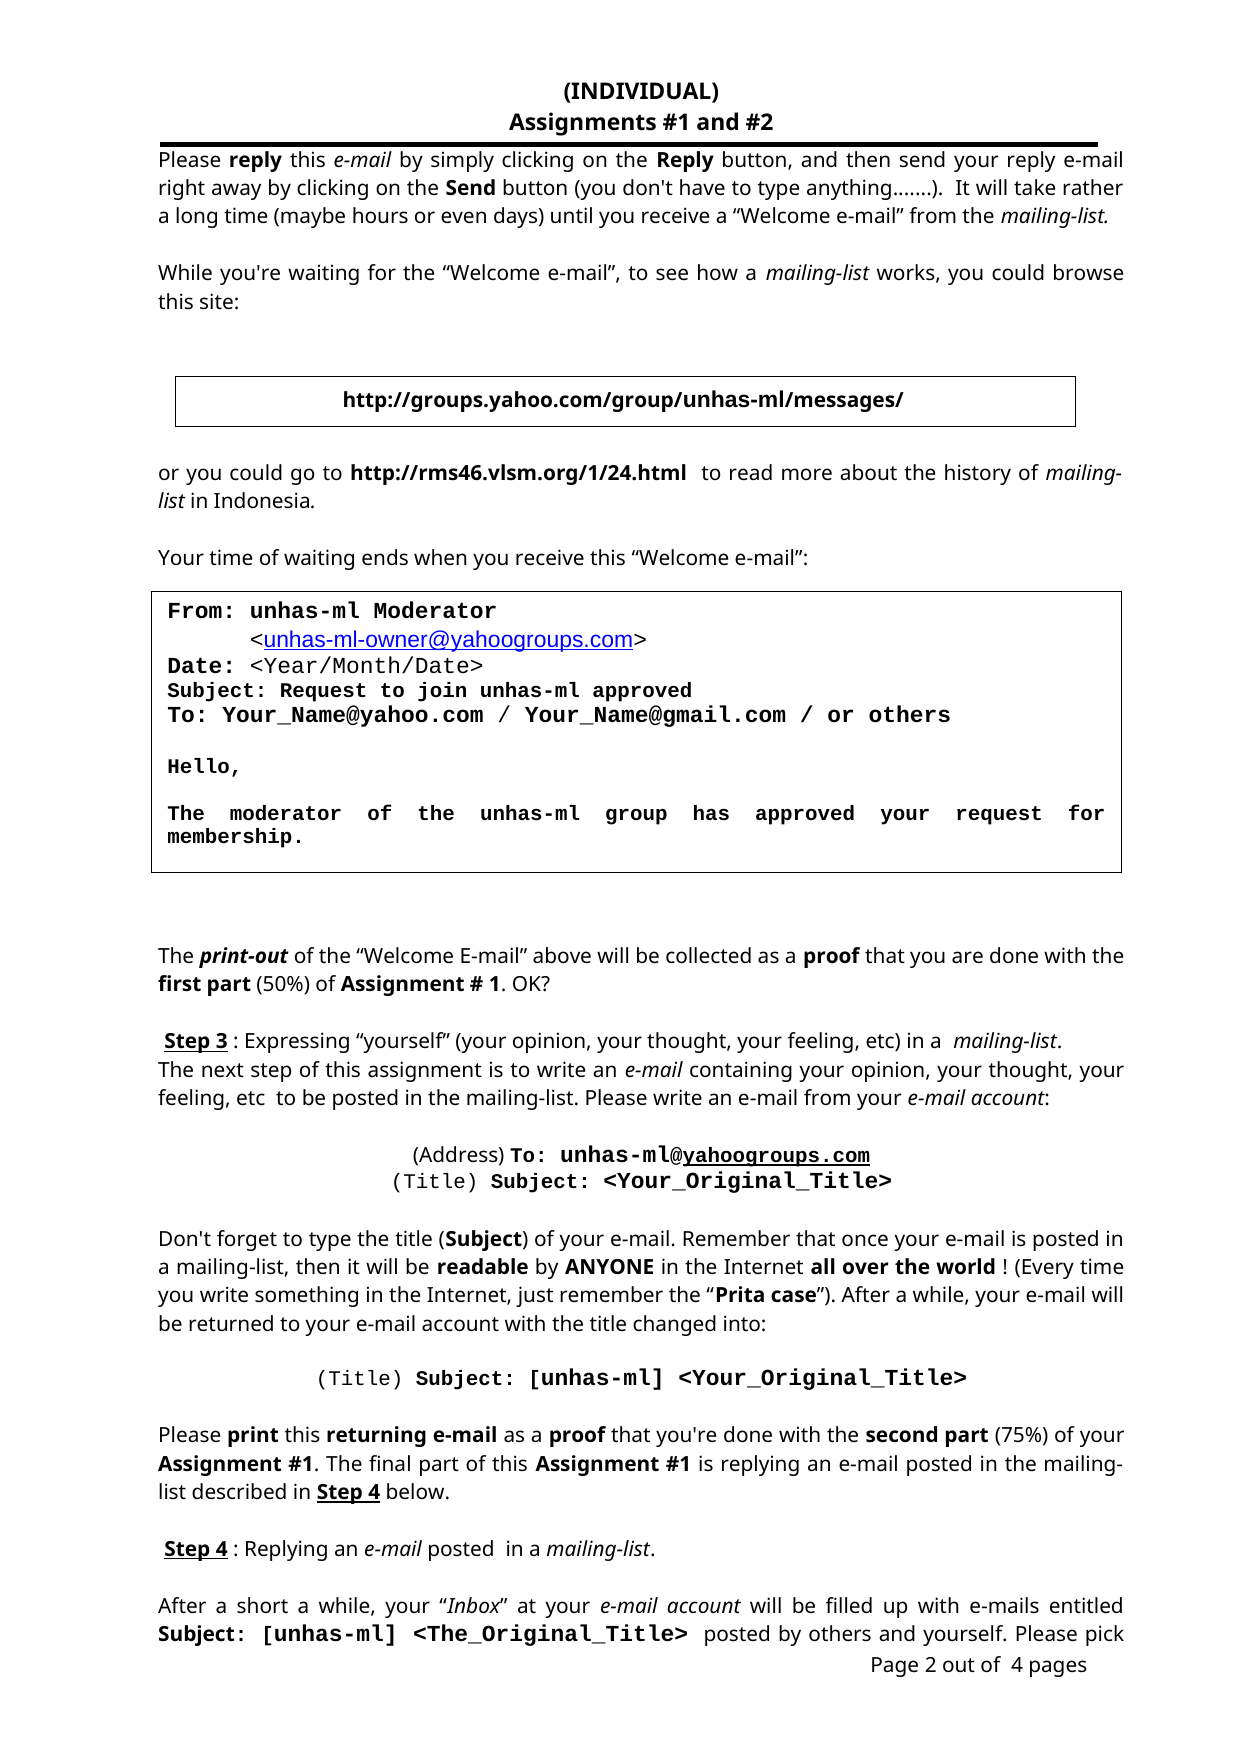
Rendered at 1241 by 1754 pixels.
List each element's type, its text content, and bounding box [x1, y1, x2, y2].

text While you're waiting for the “Welcome e-mail”, to see how a mailing-list works, you could browse this site: [158, 258, 1124, 315]
text Step 4 : Replying an e-mail posted in a mailing-list. [164, 1534, 1124, 1562]
text Hello, The moderator of the unhas-ml group has approved your request for membership. [167, 756, 1106, 864]
text The next step of this assignment is to write an e-mail containing your opinion, your thought, your feeling, etc to be posted in the mailing-list. Please write an e-mail from your e-mail account: [158, 1055, 1124, 1112]
text http://groups.yahoo.com/group/unhas-ml/messages/ [192, 385, 1060, 413]
text (Title) Subject: [unhas-ml] <Your_Original_Title> [158, 1366, 1124, 1392]
text Date: <Year/Month/Date> [167, 654, 1106, 680]
text After a short a while, your “Inbox” at your e-mail account will be filled up with e-mails entitled Subject: [unhas-ml] <The_Original_Title> posted by others and yourself. Please pick [158, 1591, 1124, 1648]
text Please reply this e-mail by simply clicking on the Reply button, and then send your reply e-mail right away by clicking on the Send button (you don't have to type anything.......). It will take rather a long time (maybe hours or even days) until you receive a “Welcome e-mail” from the mailing-list. [158, 145, 1124, 230]
text The print-out of the “Welcome E-mail” above will be collected as a proof that you are done with the first part (50%) of Assignment # 1. OK? [158, 941, 1124, 998]
text or you could go to http://rms46.vlsm.org/1/24.html to read more about the history of mailing-list in Indonesia. [158, 458, 1124, 514]
text (Address) To: unhas-ml@yahoogroups.com [158, 1140, 1124, 1169]
text To: Your_Name@yahoo.com / Your_Name@gmail.com / or others [167, 704, 1106, 730]
text <unhas-ml-owner@yahoogroups.com> [167, 626, 1106, 654]
text Please print this returning e-mail as a proof that you're done with the second part (75%) of your Assignment #1. The final part of this Assignment #1 is replying an e-mail posted in the mailing-list described in Step 4 below. [158, 1420, 1124, 1506]
text From: unhas-ml Moderator [167, 600, 1106, 626]
text Your time of waiting ends when you receive this “Welcome e-mail”: [158, 543, 1124, 571]
text Don't forget to type the title (Subject) of your e-mail. Remember that once your e-mail is posted in a mailing-list, then it will be readable by ANYONE in the Internet all over the world ! (Every time you write something in the Internet, just remember the “Prita case”). After a while, your e-mail will be returned to your e-mail account with the title changed into: [158, 1224, 1124, 1337]
text (Title) Subject: <Your_Original_Title> [158, 1169, 1124, 1195]
text Step 3 : Expressing “yourself” (your opinion, your thought, your feeling, etc) in a mailing-list. [164, 1026, 1124, 1055]
text Subject: Request to join unhas-ml approved [167, 680, 1106, 704]
